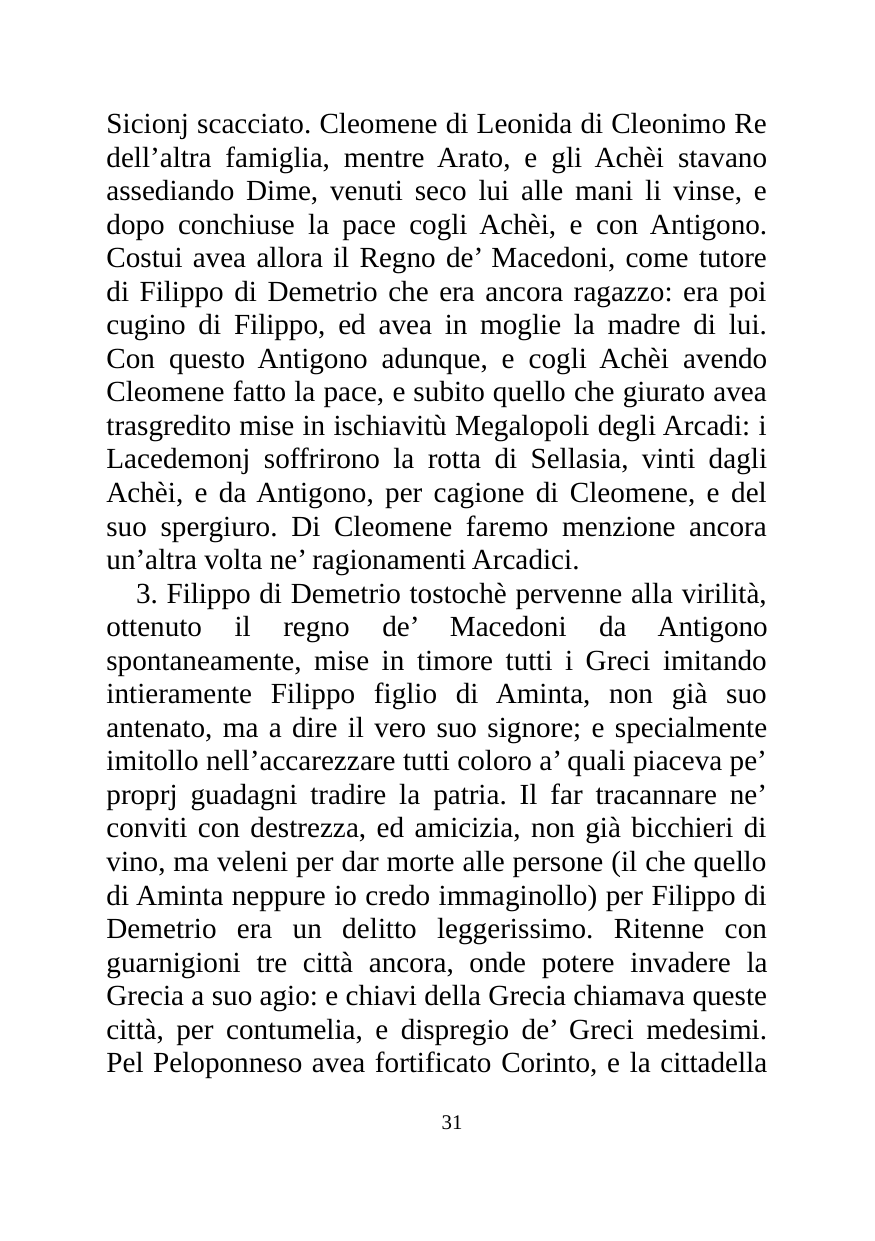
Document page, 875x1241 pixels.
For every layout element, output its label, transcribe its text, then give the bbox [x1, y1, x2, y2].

text 3. Filippo di Demetrio tostochè pervenne alla virilità, ottenuto il regno de’ Macedoni da Antigono spontaneamente, mise in timore tutti i Greci imitando intieramente Filippo figlio di Aminta, non già suo antenato, ma a dire il vero suo signore; e specialmente imitollo nell’accarezzare tutti coloro a’ quali piaceva pe’ proprj guadagni tradire la patria. Il far tracannare ne’ conviti con destrezza, ed amicizia, non già bicchieri di vino, ma veleni per dar morte alle persone (il che quello di Aminta neppure io credo immaginollo) per Filippo di Demetrio era un delitto leggerissimo. Ritenne con guarnigioni tre città ancora, onde potere invadere la Grecia a suo agio: e chiavi della Grecia chiamava queste città, per contumelia, e dispregio de’ Greci medesimi. Pel Peloponneso avea fortificato Corinto, e la cittadella [106, 576, 768, 1079]
text Sicionj scacciato. Cleomene di Leonida di Cleonimo Re dell’altra famiglia, mentre Arato, e gli Achèi stavano assediando Dime, venuti seco lui alle mani li vinse, e dopo conchiuse la pace cogli Achèi, e con Antigono. Costui avea allora il Regno de’ Macedoni, come tutore di Filippo di Demetrio che era ancora ragazzo: era poi cugino di Filippo, ed avea in moglie la madre di lui. Con questo Antigono adunque, e cogli Achèi avendo Cleomene fatto la pace, e subito quello che giurato avea trasgredito mise in ischiavitù Megalopoli degli Arcadi: i Lacedemonj soffrirono la rotta di Sellasia, vinti dagli Achèi, e da Antigono, per cagione di Cleomene, e del suo spergiuro. Di Cleomene faremo menzione ancora un’altra volta ne’ ragionamenti Arcadici. [106, 106, 768, 576]
